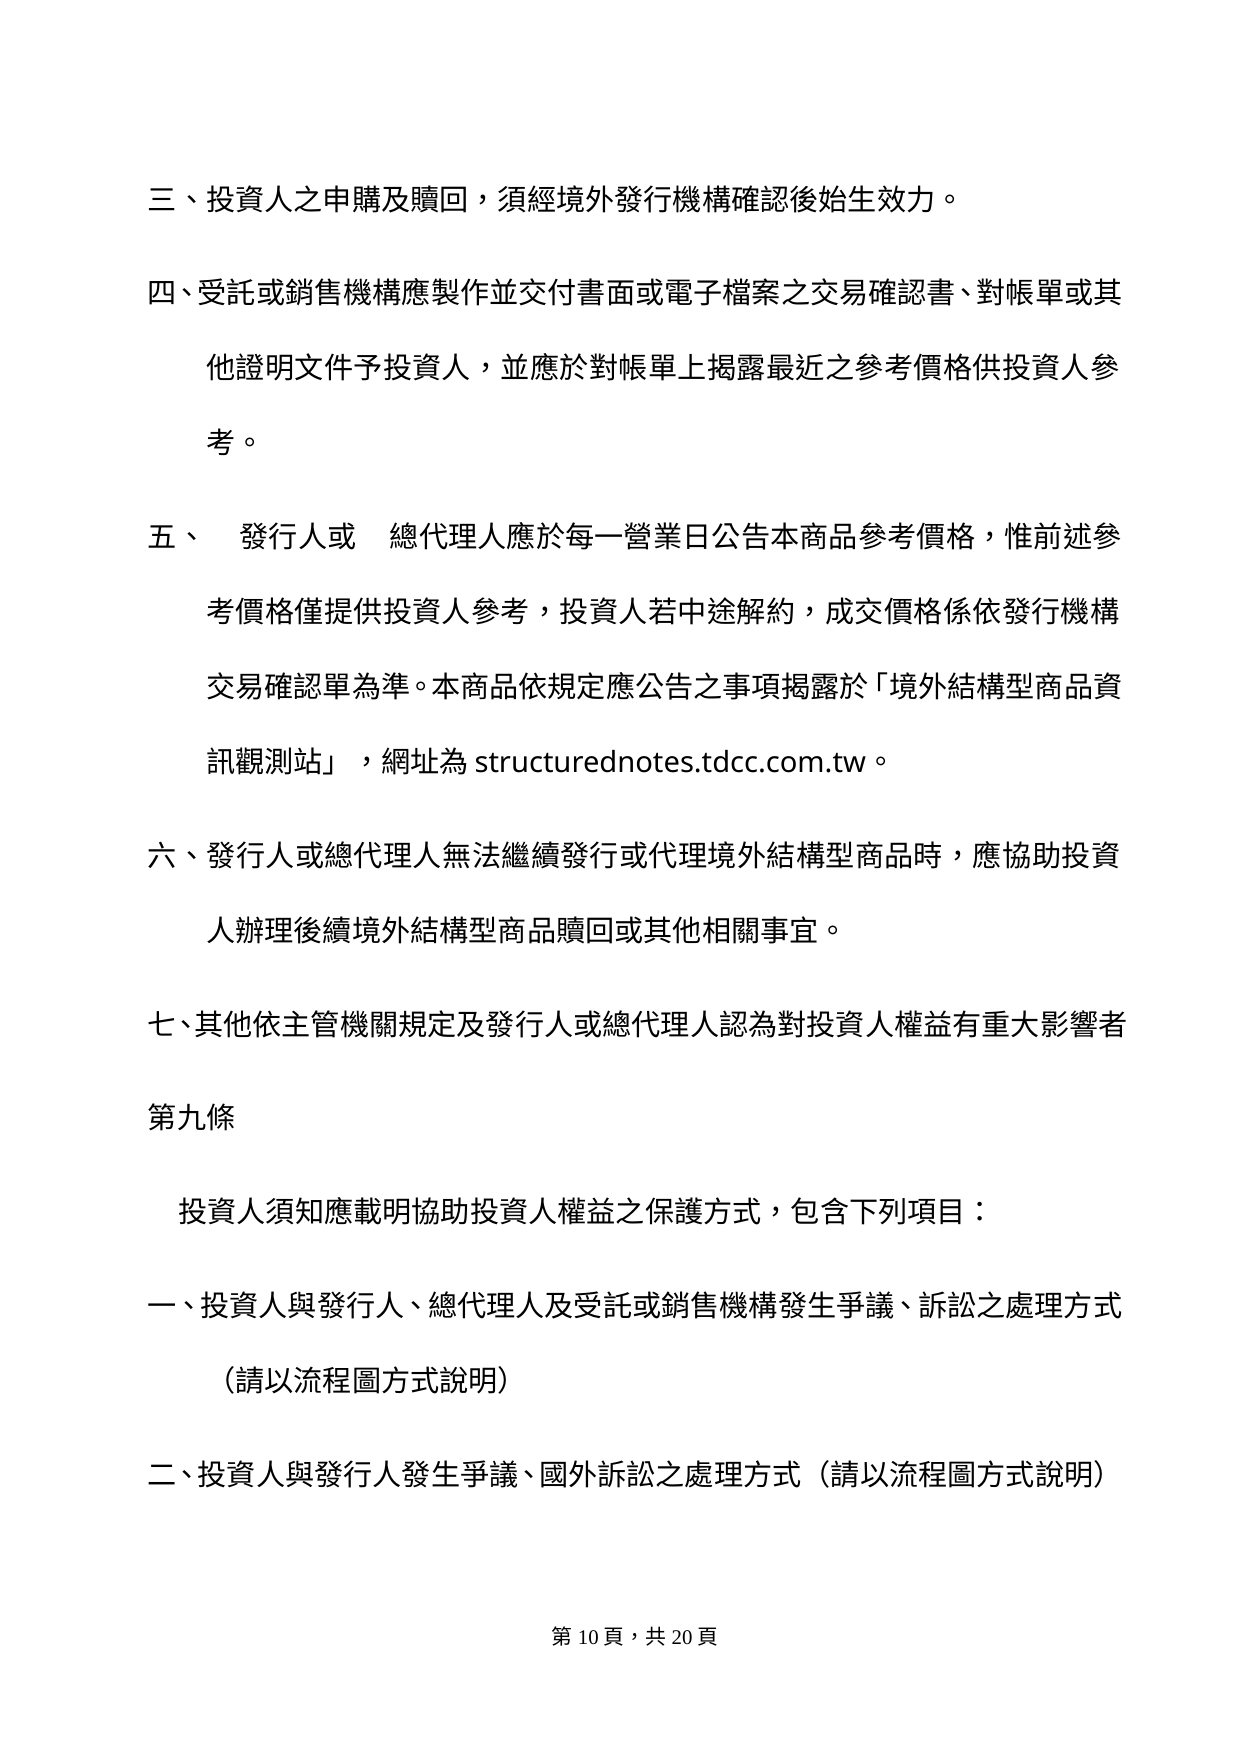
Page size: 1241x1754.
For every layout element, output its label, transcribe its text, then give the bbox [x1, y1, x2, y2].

text 六、發行人或總代理人無法繼續發行或代理境外結構型商品時，應協助投資人辦理後續境外結構型商品贖回或其他相關事宜。 [148, 816, 1122, 966]
text 一、投資人與發行人、總代理人及受託或銷售機構發生爭議、訴訟之處理方式（請以流程圖方式說明） [148, 1266, 1122, 1416]
text 投資人須知應載明協助投資人權益之保護方式，包含下列項目： [148, 1172, 1122, 1247]
text 四、受託或銷售機構應製作並交付書面或電子檔案之交易確認書、對帳單或其他證明文件予投資人，並應於對帳單上揭露最近之參考價格供投資人參考。 [148, 254, 1122, 479]
text 五、 發行人或 總代理人應於每一營業日公告本商品參考價格，惟前述參考價格僅提供投資人參考，投資人若中途解約，成交價格係依發行機構交易確認單為準。本商品依規定應公告之事項揭露於「境外結構型商品資訊觀測站」，網址為structurednotes.tdcc.com.tw。 [148, 497, 1122, 797]
text 第九條 [148, 1079, 1122, 1154]
text 三、投資人之申購及贖回，須經境外發行機構確認後始生效力。 [148, 160, 1122, 235]
text 二、投資人與發行人發生爭議、國外訴訟之處理方式（請以流程圖方式說明） [148, 1435, 1122, 1510]
text 七、其他依主管機關規定及發行人或總代理人認為對投資人權益有重大影響者。 [148, 985, 1122, 1060]
